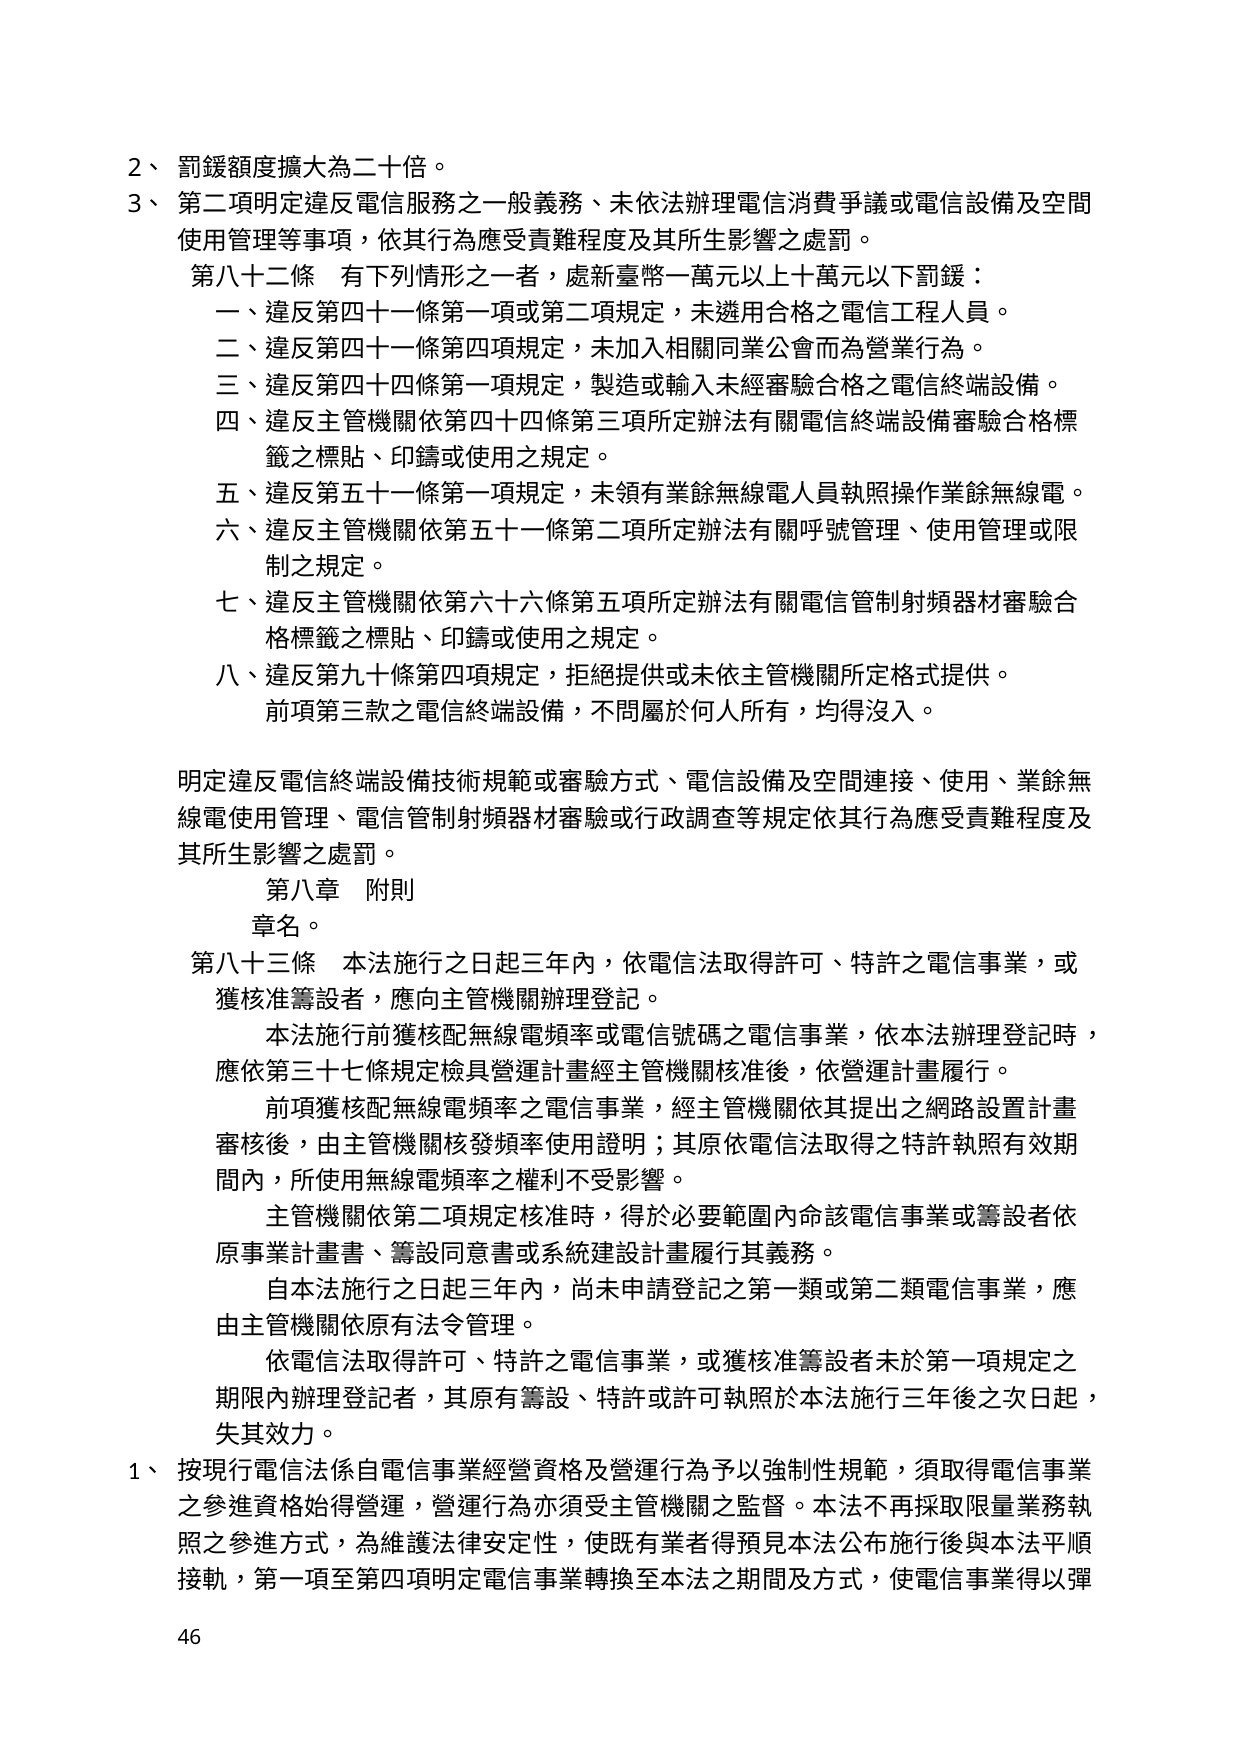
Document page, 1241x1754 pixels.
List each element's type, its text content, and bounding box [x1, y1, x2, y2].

text 第八章 附則 [265, 871, 1080, 907]
text 章名。 [251, 907, 1092, 943]
text 第八十二條 有下列情形之一者，處新臺幣一萬元以上十萬元以下罰鍰： [190, 256, 1080, 293]
list 第二項明定違反電信服務之一般義務、未依法辦理電信消費爭議或電信設備及空間使用管理等事項，依其行為應受責難程度及其所生影響之處罰。 [127, 184, 1092, 256]
text 依電信法取得許可、特許之電信事業，或獲核准籌設者未於第一項規定之期限內辦理登記者，其原有籌設、特許或許可執照於本法施行三年後之次日起，失其效力。 [215, 1342, 1080, 1451]
text 明定違反電信終端設備技術規範或審驗方式、電信設備及空間連接、使用、業餘無線電使用管理、電信管制射頻器材審驗或行政調查等規定依其行為應受責難程度及其所生影響之處罰。 [177, 762, 1092, 871]
text 四、違反主管機關依第四十四條第三項所定辦法有關電信終端設備審驗合格標籤之標貼、印鑄或使用之規定。 [215, 401, 1080, 474]
text 第八十三條 本法施行之日起三年內，依電信法取得許可、特許之電信事業，或獲核准籌設者，應向主管機關辦理登記。 [190, 943, 1080, 1016]
text 二、違反第四十一條第四項規定，未加入相關同業公會而為營業行為。 [215, 329, 1080, 365]
list 罰鍰額度擴大為二十倍。 [127, 148, 1092, 184]
text 自本法施行之日起三年內，尚未申請登記之第一類或第二類電信事業，應由主管機關依原有法令管理。 [215, 1269, 1080, 1342]
text 一、違反第四十一條第一項或第二項規定，未遴用合格之電信工程人員。 [215, 293, 1080, 329]
text 五、違反第五十一條第一項規定，未領有業餘無線電人員執照操作業餘無線電。 [215, 474, 1080, 510]
list 按現行電信法係自電信事業經營資格及營運行為予以強制性規範，須取得電信事業之參進資格始得營運，營運行為亦須受主管機關之監督。本法不再採取限量業務執照之參進方式，為維護法律安定性，使既有業者得預見本法公布施行後與本法平順接軌，第一項至第四項明定電信事業轉換至本法之期間及方式，使電信事業得以彈 [127, 1451, 1092, 1596]
text 前項獲核配無線電頻率之電信事業，經主管機關依其提出之網路設置計畫審核後，由主管機關核發頻率使用證明；其原依電信法取得之特許執照有效期間內，所使用無線電頻率之權利不受影響。 [215, 1088, 1080, 1197]
text 主管機關依第二項規定核准時，得於必要範圍內命該電信事業或籌設者依原事業計畫書、籌設同意書或系統建設計畫履行其義務。 [215, 1197, 1080, 1269]
text 本法施行前獲核配無線電頻率或電信號碼之電信事業，依本法辦理登記時，應依第三十七條規定檢具營運計畫經主管機關核准後，依營運計畫履行。 [215, 1016, 1080, 1088]
text 八、違反第九十條第四項規定，拒絕提供或未依主管機關所定格式提供。 [215, 655, 1080, 691]
text 三、違反第四十四條第一項規定，製造或輸入未經審驗合格之電信終端設備。 [215, 365, 1080, 401]
text 六、違反主管機關依第五十一條第二項所定辦法有關呼號管理、使用管理或限制之規定。 [215, 510, 1080, 583]
text 前項第三款之電信終端設備，不問屬於何人所有，均得沒入。 [215, 691, 1080, 728]
text 七、違反主管機關依第六十六條第五項所定辦法有關電信管制射頻器材審驗合格標籤之標貼、印鑄或使用之規定。 [215, 583, 1080, 655]
